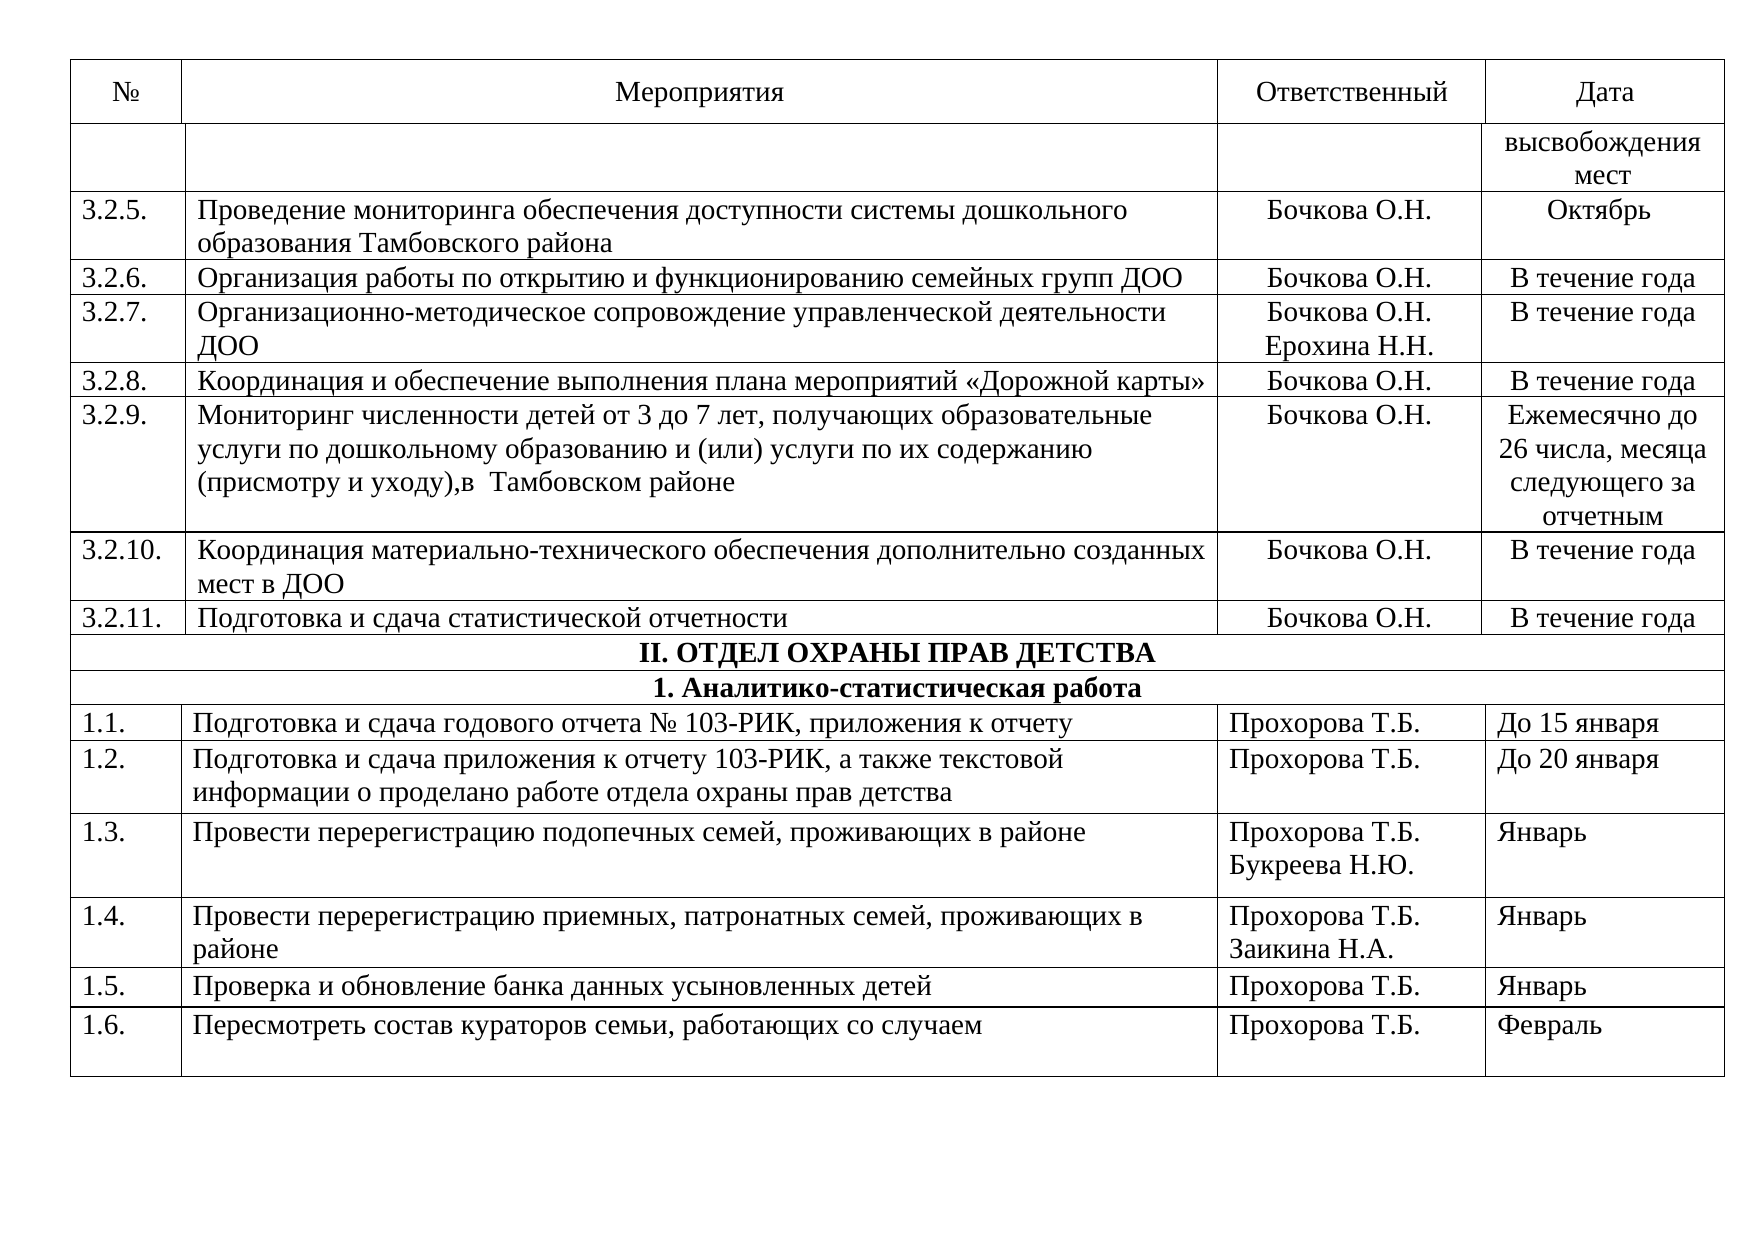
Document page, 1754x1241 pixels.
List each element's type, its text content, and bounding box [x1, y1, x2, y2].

table_cell Прохорова Т.Б. [1218, 741, 1485, 813]
table_cell Бочкова О.Н. [1218, 192, 1481, 259]
table_cell 1.1. [71, 705, 181, 740]
table_cell Прохорова Т.Б. Букреева Н.Ю. [1218, 814, 1485, 897]
table_cell Прохорова Т.Б. Заикина Н.А. [1218, 898, 1485, 967]
table_cell 1.5. [71, 968, 181, 1006]
table_cell 3.2.8. [71, 363, 185, 396]
table_cell Координация материально-технического обеспечения дополнительно созданных мест в ДОО [186, 533, 1217, 599]
table_cell Бочкова О.Н. [1218, 363, 1481, 396]
table_cell До 20 января [1486, 741, 1724, 813]
table_cell Провести перерегистрацию подопечных семей, проживающих в районе [182, 814, 1217, 897]
table_cell Прохорова Т.Б. [1218, 968, 1485, 1006]
table_cell 3.2.10. [71, 533, 185, 599]
table_cell В течение года [1482, 260, 1724, 293]
table_cell высвобождения мест [1482, 124, 1724, 191]
table_cell Бочкова О.Н. [1218, 260, 1481, 293]
table_cell Пересмотреть состав кураторов семьи, работающих со случаем [182, 1008, 1217, 1076]
table_cell Бочкова О.Н. Ерохина Н.Н. [1218, 295, 1481, 362]
table_cell В течение года [1482, 533, 1724, 599]
table_header Ответственный [1218, 60, 1485, 123]
table_cell Координация и обеспечение выполнения плана мероприятий «Дорожной карты» [186, 363, 1217, 396]
table_cell II. ОТДЕЛ ОХРАНЫ ПРАВ ДЕТСТВА [71, 635, 1724, 669]
table_cell Прохорова Т.Б. [1218, 1008, 1485, 1076]
table_cell 3.2.11. [71, 601, 185, 634]
table_cell В течение года [1482, 363, 1724, 396]
table_cell Подготовка и сдача статистической отчетности [186, 601, 1217, 634]
table_cell Организационно-методическое сопровождение управленческой деятельности ДОО [186, 295, 1217, 362]
table_cell [1218, 124, 1481, 191]
table_cell 3.2.7. [71, 295, 185, 362]
table_header № [71, 60, 181, 123]
table_cell 1.3. [71, 814, 181, 897]
table_cell 3.2.6. [71, 260, 185, 293]
table_cell Октябрь [1482, 192, 1724, 259]
table_cell 1. Аналитико-статистическая работа [71, 671, 1724, 704]
table_cell Проведение мониторинга обеспечения доступности системы дошкольного образования Тамбовского района [186, 192, 1217, 259]
table_cell Бочкова О.Н. [1218, 601, 1481, 634]
table_header Дата [1486, 60, 1724, 123]
table_cell [186, 124, 1217, 191]
table_cell Прохорова Т.Б. [1218, 705, 1485, 740]
table_cell Подготовка и сдача приложения к отчету 103-РИК, а также текстовой информации о проделано работе отдела охраны прав детства [182, 741, 1217, 813]
table_cell В течение года [1482, 295, 1724, 362]
table_cell Мониторинг численности детей от 3 до 7 лет, получающих образовательные услуги по дошкольному образованию и (или) услуги по их содержанию (присмотру и уходу),в Тамбовском районе [186, 397, 1217, 531]
table_cell Январь [1486, 814, 1724, 897]
table_cell 3.2.9. [71, 397, 185, 531]
table_cell Подготовка и сдача годового отчета № 103-РИК, приложения к отчету [182, 705, 1217, 740]
table_cell Ежемесячно до 26 числа, месяца следующего за отчетным [1482, 397, 1724, 531]
table_cell 1.6. [71, 1008, 181, 1076]
table_cell Бочкова О.Н. [1218, 533, 1481, 599]
table_cell 1.4. [71, 898, 181, 967]
table_cell Провести перерегистрацию приемных, патронатных семей, проживающих в районе [182, 898, 1217, 967]
table_cell Январь [1486, 968, 1724, 1006]
table_cell Январь [1486, 898, 1724, 967]
table_cell 3.2.5. [71, 192, 185, 259]
table_cell Февраль [1486, 1008, 1724, 1076]
table_cell Организация работы по открытию и функционированию семейных групп ДОО [186, 260, 1217, 293]
table_cell 1.2. [71, 741, 181, 813]
table_cell Проверка и обновление банка данных усыновленных детей [182, 968, 1217, 1006]
table_cell Бочкова О.Н. [1218, 397, 1481, 531]
table_header Мероприятия [182, 60, 1217, 123]
table_cell [71, 124, 185, 191]
table_cell В течение года [1482, 601, 1724, 634]
table_cell До 15 января [1486, 705, 1724, 740]
